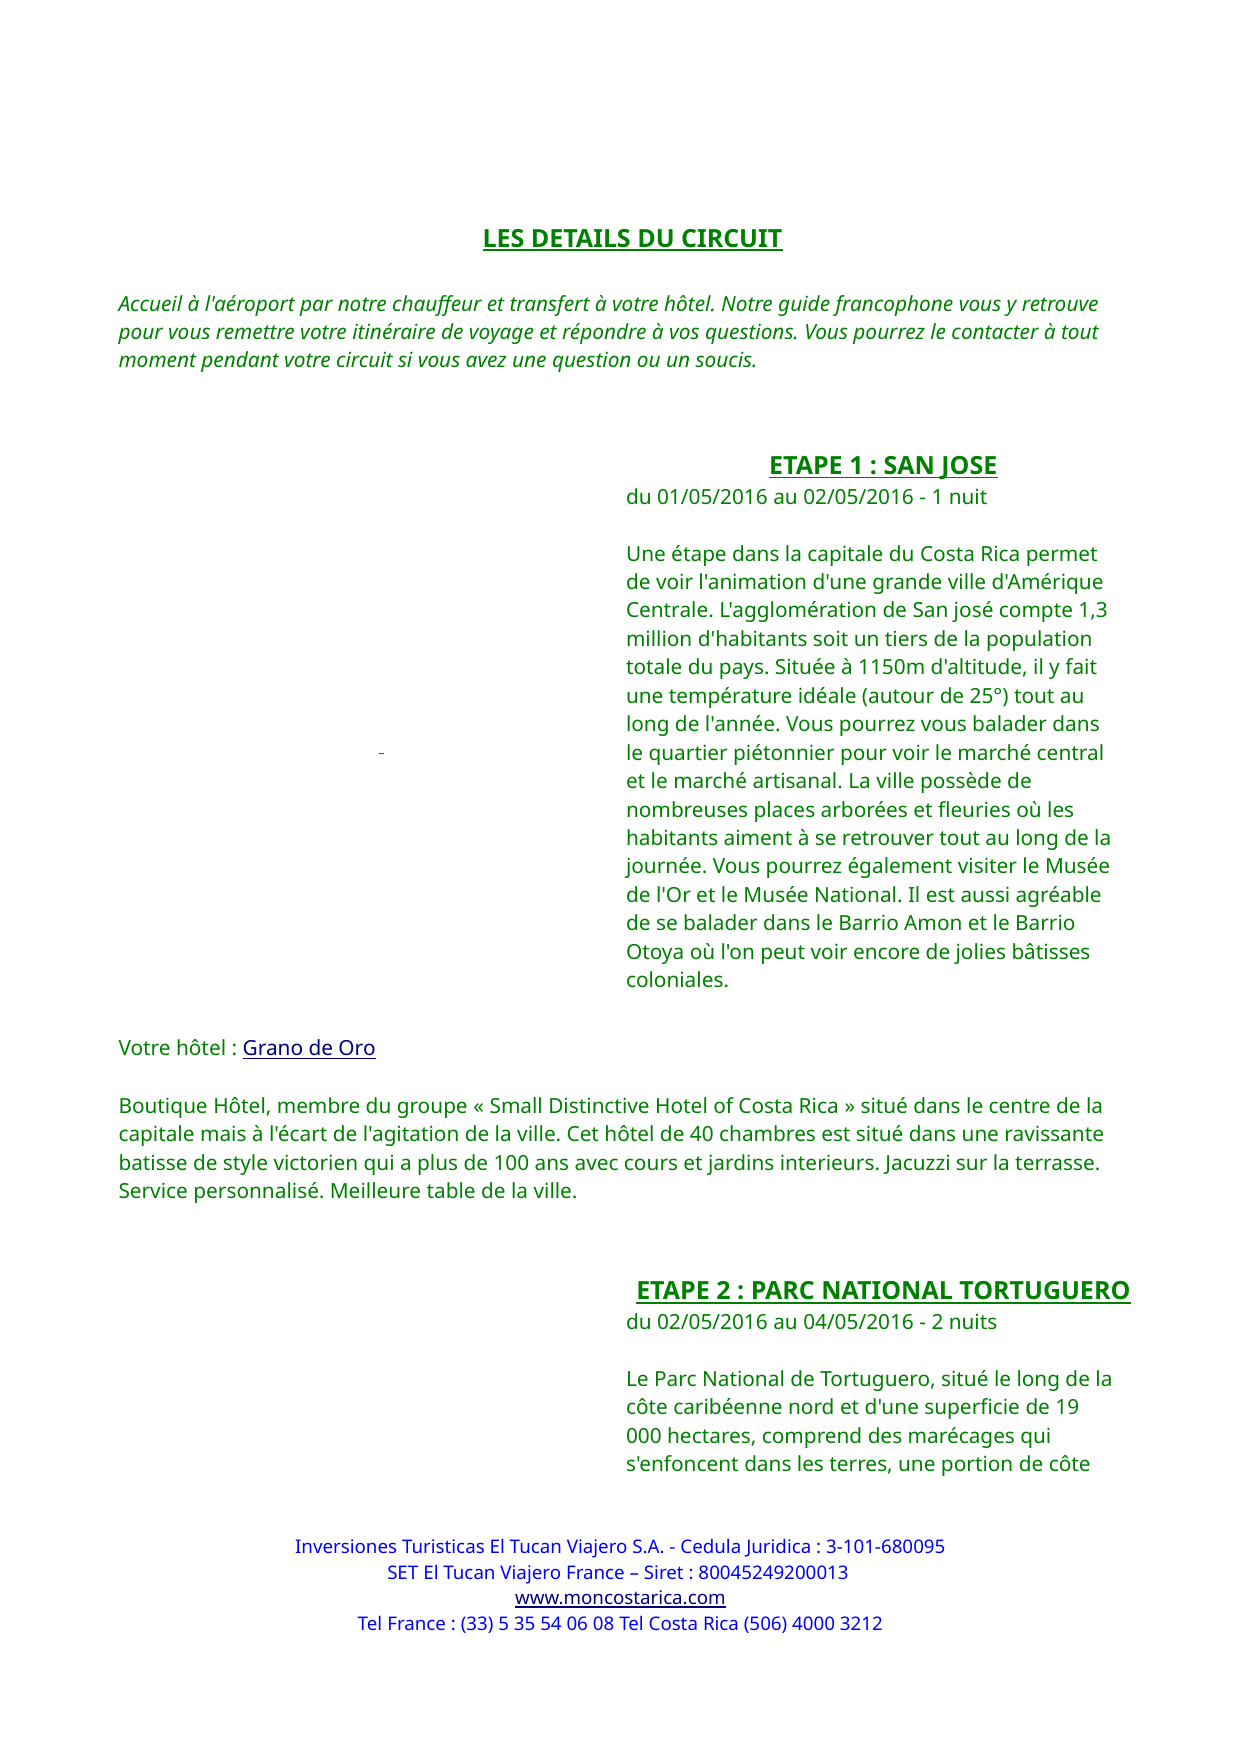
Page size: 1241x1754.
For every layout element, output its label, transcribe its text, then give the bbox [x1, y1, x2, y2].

table_header ETAPE 1 : SAN JOSE du 01/05/2016 au 02/05/2016 - 1 nuit Une étape dans la capitale du Costa Rica permet de voir l'animation d'une grande ville d'Amérique Centrale. L'agglomération de San josé compte 1,3 million d'habitants soit un tiers de la population totale du pays. Située à 1150m d'altitude, il y fait une température idéale (autour de 25°) tout au long de l'année. Vous pourrez vous balader dans le quartier piétonnier pour voir le marché central et le marché artisanal. La ville possède de nombreuses places arborées et fleuries où les habitants aiment à se retrouver tout au long de la journée. Vous pourrez également visiter le Musée de l'Or et le Musée National. Il est aussi agréable de se balader dans le Barrio Amon et le Barrio Otoya où l'on peut voir encore de jolies bâtisses coloniales. [620, 442, 1122, 999]
text Votre hôtel : Grano de Oro [118, 1033, 1122, 1062]
text Accueil à l'aéroport par notre chauffeur et transfert à votre hôtel. Notre guide francophone vous y retrouve pour vous remettre votre itinéraire de voyage et répondre à vos questions. Vous pourrez le contacter à tout moment pendant votre circuit si vous avez une question ou un soucis. [118, 289, 1146, 374]
table_header [118, 442, 620, 999]
text Boutique Hôtel, membre du groupe « Small Distinctive Hotel of Costa Rica » situé dans le centre de la capitale mais à l'écart de l'agitation de la ville. Cet hôtel de 40 chambres est situé dans une ravissante batisse de style victorien qui a plus de 100 ans avec cours et jardins interieurs. Jacuzzi sur la terrasse. Service personnalisé. Meilleure table de la ville. [118, 1091, 1122, 1204]
table_header ETAPE 2 : PARC NATIONAL TORTUGUERO du 02/05/2016 au 04/05/2016 - 2 nuits Le Parc National de Tortuguero, situé le long de la côte caribéenne nord et d'une superficie de 19 000 hectares, comprend des marécages qui s'enfoncent dans les terres, une portion de côte d'une vingtaine de kilomètres qui sert de site de ponte aux tortues et une portion d'eaux territoriales. Le Parc est composé d'un labyrinthe de canaux qui permettent d'observer la faune et la flore depuis des petits bateaux à moteur. Le parc protège la reproduction des tortues vertes. Vous assisterez à la ponte des tortues vertes (Juin à Octobre) ou des tortues luth géantes (mi-février à juillet) ou assisterez à l'éclosion et le retour à la mer des bébés tortues. Vous pourrez admirer plus de 300 espèces d'oiseaux dont le fameux toucan, 57 espèces d'amphibiens, 111 espèces de reptiles et 60 espèces de mammifères dont les jaguars, tapirs, ocelots, crocodiles... Le village de Tortuguero est un village pittoresque qui s'étend entre la mer des caraibes et le canal principal. Tous les logdes de Tortuguero sont isolés entre canaux et forêt, on y accède uniquement en bateau depuis les ports de la Pavona ou Cano Banco ou depuis l'aéroport de Tortuguero. Ils proposent tous des formules tout inclus : transport depuis San José en bus puis bateau, repas, guide, logement et excursion. [620, 1267, 1122, 1483]
text LES DETAILS DU CIRCUIT [118, 221, 1146, 254]
table_header [118, 1267, 620, 1483]
